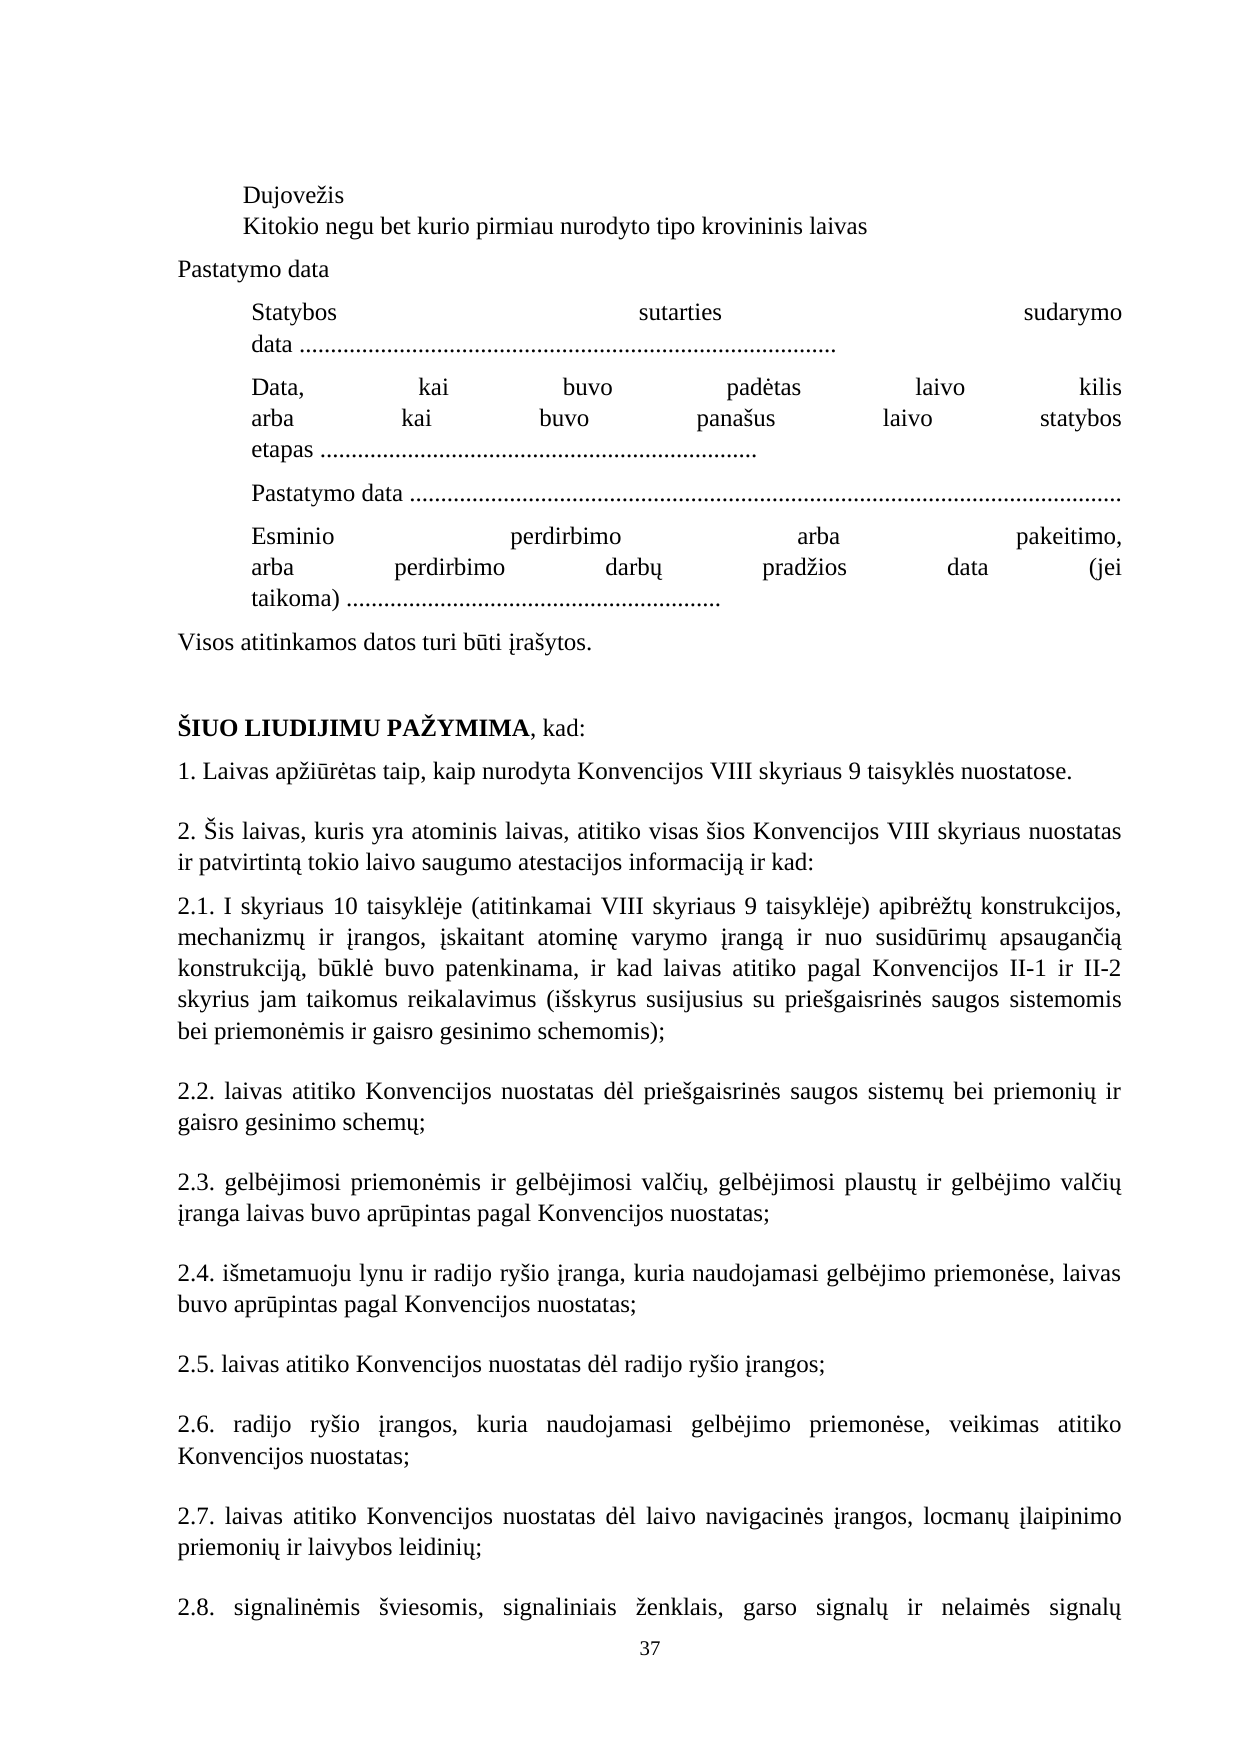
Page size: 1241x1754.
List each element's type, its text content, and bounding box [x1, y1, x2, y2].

text 2.6. radijo ryšio įrangos, kuria naudojamasi gelbėjimo priemonėse, veikimas atitiko Konvencijos nuostatas; [177, 1407, 1122, 1469]
text 2.8. signalinėmis šviesomis, signaliniais ženklais, garso signalų ir nelaimės signalų [177, 1589, 1122, 1621]
text Dujovežis [177, 177, 1122, 208]
text Data, kai buvo padėtas laivo kilis arba kai buvo panašus laivo statybos etapas ...................................................................... [251, 369, 1122, 463]
text 2.7. laivas atitiko Konvencijos nuostatas dėl laivo navigacinės įrangos, locmanų įlaipinimo priemonių ir laivybos leidinių; [177, 1498, 1122, 1561]
text Pastatymo data .................................................................................................................. [251, 475, 1122, 506]
text Pastatymo data [177, 252, 1122, 283]
text 2.1. I skyriaus 10 taisyklėje (atitinkamai VIII skyriaus 9 taisyklėje) apibrėžtų konstrukcijos, mechanizmų ir įrangos, įskaitant atominę varymo įrangą ir nuo susidūrimų apsaugančią konstrukciją, būklė buvo patenkinama, ir kad laivas atitiko pagal Konvencijos II-1 ir II-2 skyrius jam taikomus reikalavimus (išskyrus susijusius su priešgaisrinės saugos sistemomis bei priemonėmis ir gaisro gesinimo schemomis); [177, 888, 1122, 1044]
text ŠIUO LIUDIJIMU PAŽYMIMA, kad: [177, 711, 1122, 742]
text 2.3. gelbėjimosi priemonėmis ir gelbėjimosi valčių, gelbėjimosi plaustų ir gelbėjimo valčių įranga laivas buvo aprūpintas pagal Konvencijos nuostatas; [177, 1164, 1122, 1227]
text 1. Laivas apžiūrėtas taip, kaip nurodyta Konvencijos VIII skyriaus 9 taisyklės nuostatose. [177, 754, 1122, 785]
text Visos atitinkamos datos turi būti įrašytos. [177, 624, 1122, 655]
text 2.5. laivas atitiko Konvencijos nuostatas dėl radijo ryšio įrangos; [177, 1347, 1122, 1378]
text 2. Šis laivas, kuris yra atominis laivas, atitiko visas šios Konvencijos VIII skyriaus nuostatas ir patvirtintą tokio laivo saugumo atestacijos informaciją ir kad: [177, 814, 1122, 876]
text Esminio perdirbimo arba pakeitimo, arba perdirbimo darbų pradžios data (jei taikoma) ............................................................ [251, 518, 1122, 612]
text Statybos sutarties sudarymo data ...................................................................................... [251, 295, 1122, 357]
text 2.2. laivas atitiko Konvencijos nuostatas dėl priešgaisrinės saugos sistemų bei priemonių ir gaisro gesinimo schemų; [177, 1073, 1122, 1136]
text 2.4. išmetamuoju lynu ir radijo ryšio įranga, kuria naudojamasi gelbėjimo priemonėse, laivas buvo aprūpintas pagal Konvencijos nuostatas; [177, 1256, 1122, 1318]
text Kitokio negu bet kurio pirmiau nurodyto tipo krovininis laivas [177, 208, 1122, 240]
